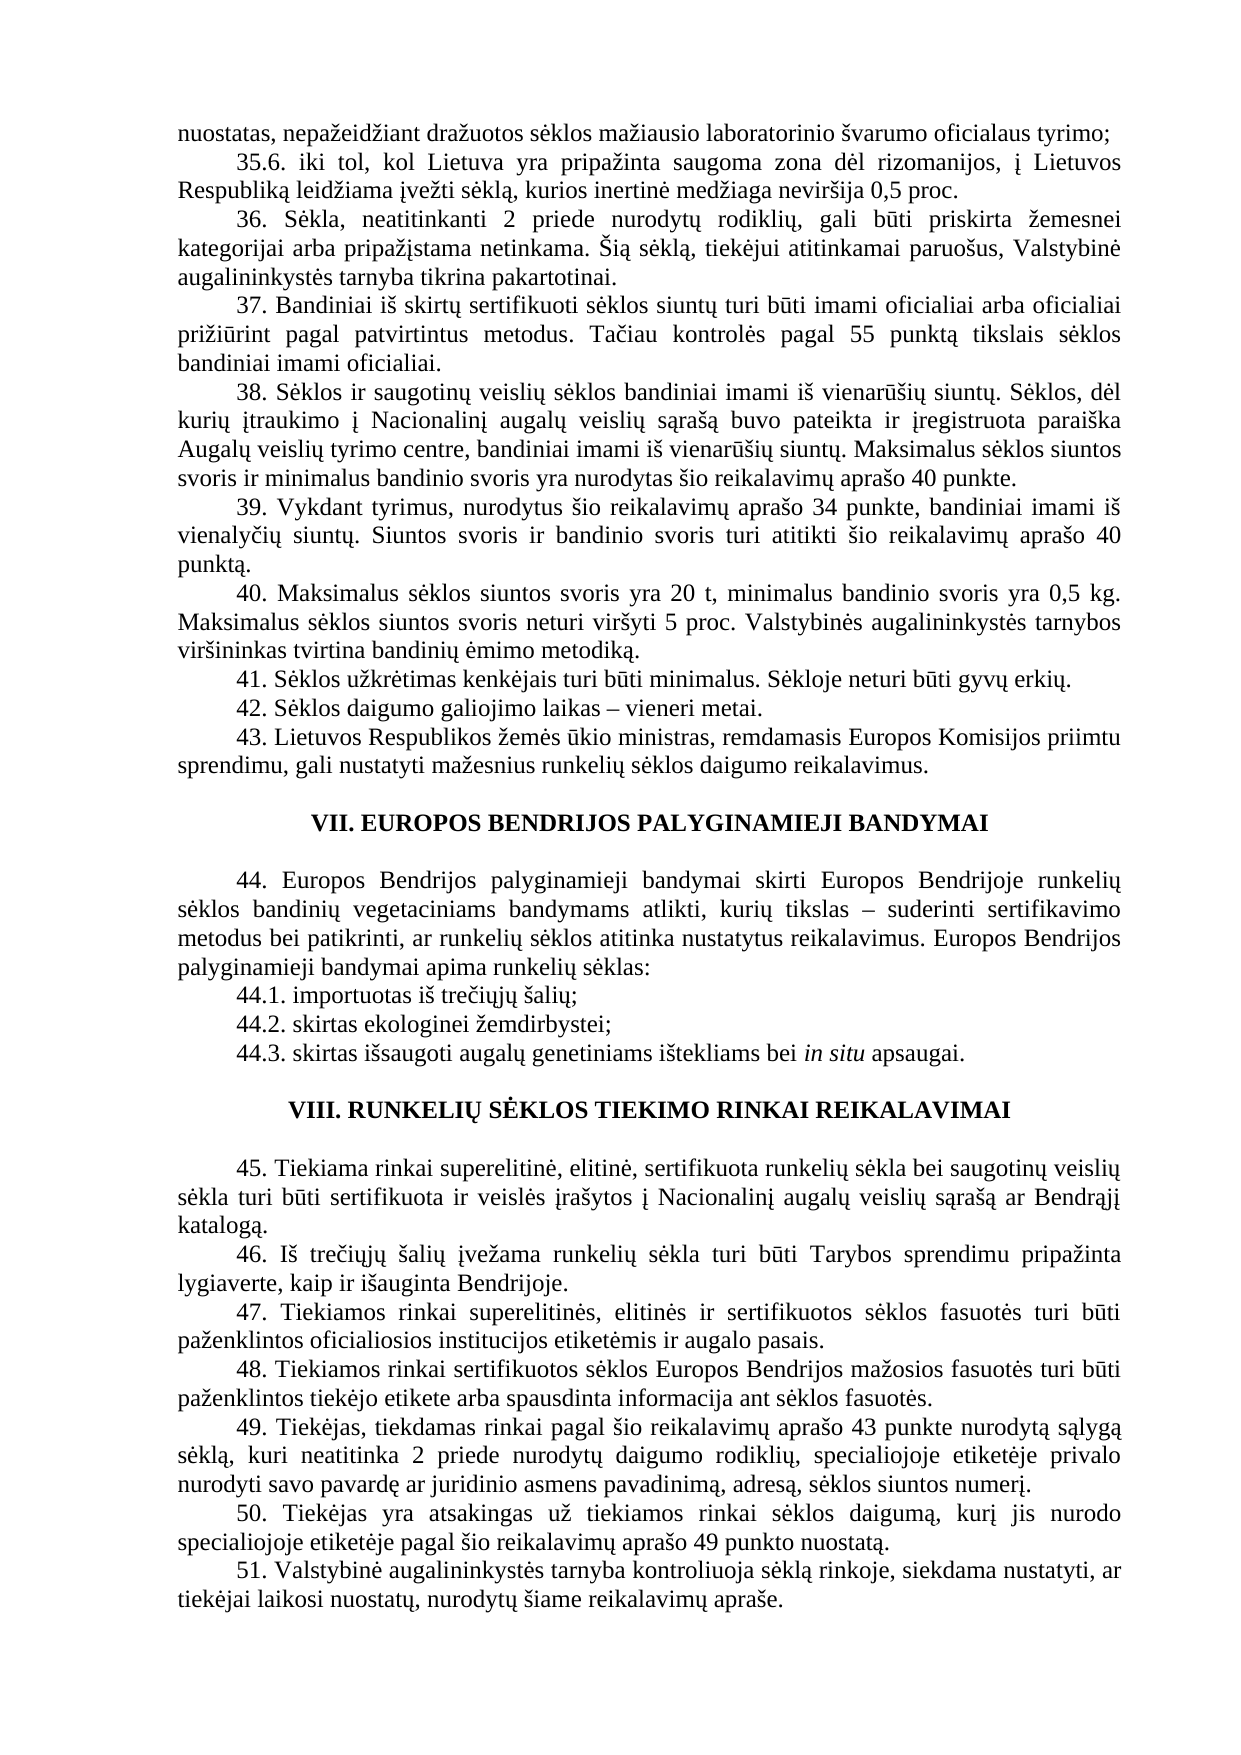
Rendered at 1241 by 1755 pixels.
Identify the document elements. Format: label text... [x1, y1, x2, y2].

text 37. Bandiniai iš skirtų sertifikuoti sėklos siuntų turi būti imami oficialiai arba oficialiai prižiūrint pagal patvirtintus metodus. Tačiau kontrolės pagal 55 punktą tikslais sėklos bandiniai imami oficialiai. [177, 291, 1122, 377]
text 44.3. skirtas išsaugoti augalų genetiniams ištekliams bei in situ apsaugai. [177, 1038, 1122, 1067]
text 44.2. skirtas ekologinei žemdirbystei; [177, 1009, 1122, 1038]
text 51. Valstybinė augalininkystės tarnyba kontroliuoja sėklą rinkoje, siekdama nustatyti, ar tiekėjai laikosi nuostatų, nurodytų šiame reikalavimų apraše. [177, 1556, 1122, 1613]
text VIII. RUNKELIŲ SĖKLOS TIEKIMO RINKAI REIKALAVIMAI [177, 1096, 1122, 1124]
text 45. Tiekiama rinkai superelitinė, elitinė, sertifikuota runkelių sėkla bei saugotinų veislių sėkla turi būti sertifikuota ir veislės įrašytos į Nacionalinį augalų veislių sąrašą ar Bendrąjį katalogą. [177, 1153, 1122, 1239]
text nuostatas, nepažeidžiant dražuotos sėklos mažiausio laboratorinio švarumo oficialaus tyrimo; [177, 118, 1122, 147]
text 35.6. iki tol, kol Lietuva yra pripažinta saugoma zona dėl rizomanijos, į Lietuvos Respubliką leidžiama įvežti sėklą, kurios inertinė medžiaga neviršija 0,5 proc. [177, 147, 1122, 204]
text 44. Europos Bendrijos palyginamieji bandymai skirti Europos Bendrijoje runkelių sėklos bandinių vegetaciniams bandymams atlikti, kurių tikslas – suderinti sertifikavimo metodus bei patikrinti, ar runkelių sėklos atitinka nustatytus reikalavimus. Europos Bendrijos palyginamieji bandymai apima runkelių sėklas: [177, 866, 1122, 981]
text 43. Lietuvos Respublikos žemės ūkio ministras, remdamasis Europos Komisijos priimtu sprendimu, gali nustatyti mažesnius runkelių sėklos daigumo reikalavimus. [177, 722, 1122, 779]
text 42. Sėklos daigumo galiojimo laikas – vieneri metai. [177, 693, 1122, 722]
text 36. Sėkla, neatitinkanti 2 priede nurodytų rodiklių, gali būti priskirta žemesnei kategorijai arba pripažįstama netinkama. Šią sėklą, tiekėjui atitinkamai paruošus, Valstybinė augalininkystės tarnyba tikrina pakartotinai. [177, 204, 1122, 291]
text 46. Iš trečiųjų šalių įvežama runkelių sėkla turi būti Tarybos sprendimu pripažinta lygiaverte, kaip ir išauginta Bendrijoje. [177, 1239, 1122, 1297]
text 50. Tiekėjas yra atsakingas už tiekiamos rinkai sėklos daigumą, kurį jis nurodo specialiojoje etiketėje pagal šio reikalavimų aprašo 49 punkto nuostatą. [177, 1498, 1122, 1556]
text 49. Tiekėjas, tiekdamas rinkai pagal šio reikalavimų aprašo 43 punkte nurodytą sąlygą sėklą, kuri neatitinka 2 priede nurodytų daigumo rodiklių, specialiojoje etiketėje privalo nurodyti savo pavardę ar juridinio asmens pavadinimą, adresą, sėklos siuntos numerį. [177, 1412, 1122, 1498]
text 47. Tiekiamos rinkai superelitinės, elitinės ir sertifikuotos sėklos fasuotės turi būti paženklintos oficialiosios institucijos etiketėmis ir augalo pasais. [177, 1297, 1122, 1354]
text 39. Vykdant tyrimus, nurodytus šio reikalavimų aprašo 34 punkte, bandiniai imami iš vienalyčių siuntų. Siuntos svoris ir bandinio svoris turi atitikti šio reikalavimų aprašo 40 punktą. [177, 492, 1122, 578]
text 41. Sėklos užkrėtimas kenkėjais turi būti minimalus. Sėkloje neturi būti gyvų erkių. [177, 664, 1122, 693]
text 48. Tiekiamos rinkai sertifikuotos sėklos Europos Bendrijos mažosios fasuotės turi būti paženklintos tiekėjo etikete arba spausdinta informacija ant sėklos fasuotės. [177, 1354, 1122, 1412]
text 44.1. importuotas iš trečiųjų šalių; [177, 981, 1122, 1009]
text 40. Maksimalus sėklos siuntos svoris yra 20 t, minimalus bandinio svoris yra 0,5 kg. Maksimalus sėklos siuntos svoris neturi viršyti 5 proc. Valstybinės augalininkystės tarnybos viršininkas tvirtina bandinių ėmimo metodiką. [177, 578, 1122, 664]
text VII. EUROPOS BENDRIJOS PALYGINAMIEJI BANDYMAI [177, 808, 1122, 837]
text 38. Sėklos ir saugotinų veislių sėklos bandiniai imami iš vienarūšių siuntų. Sėklos, dėl kurių įtraukimo į Nacionalinį augalų veislių sąrašą buvo pateikta ir įregistruota paraiška Augalų veislių tyrimo centre, bandiniai imami iš vienarūšių siuntų. Maksimalus sėklos siuntos svoris ir minimalus bandinio svoris yra nurodytas šio reikalavimų aprašo 40 punkte. [177, 377, 1122, 492]
